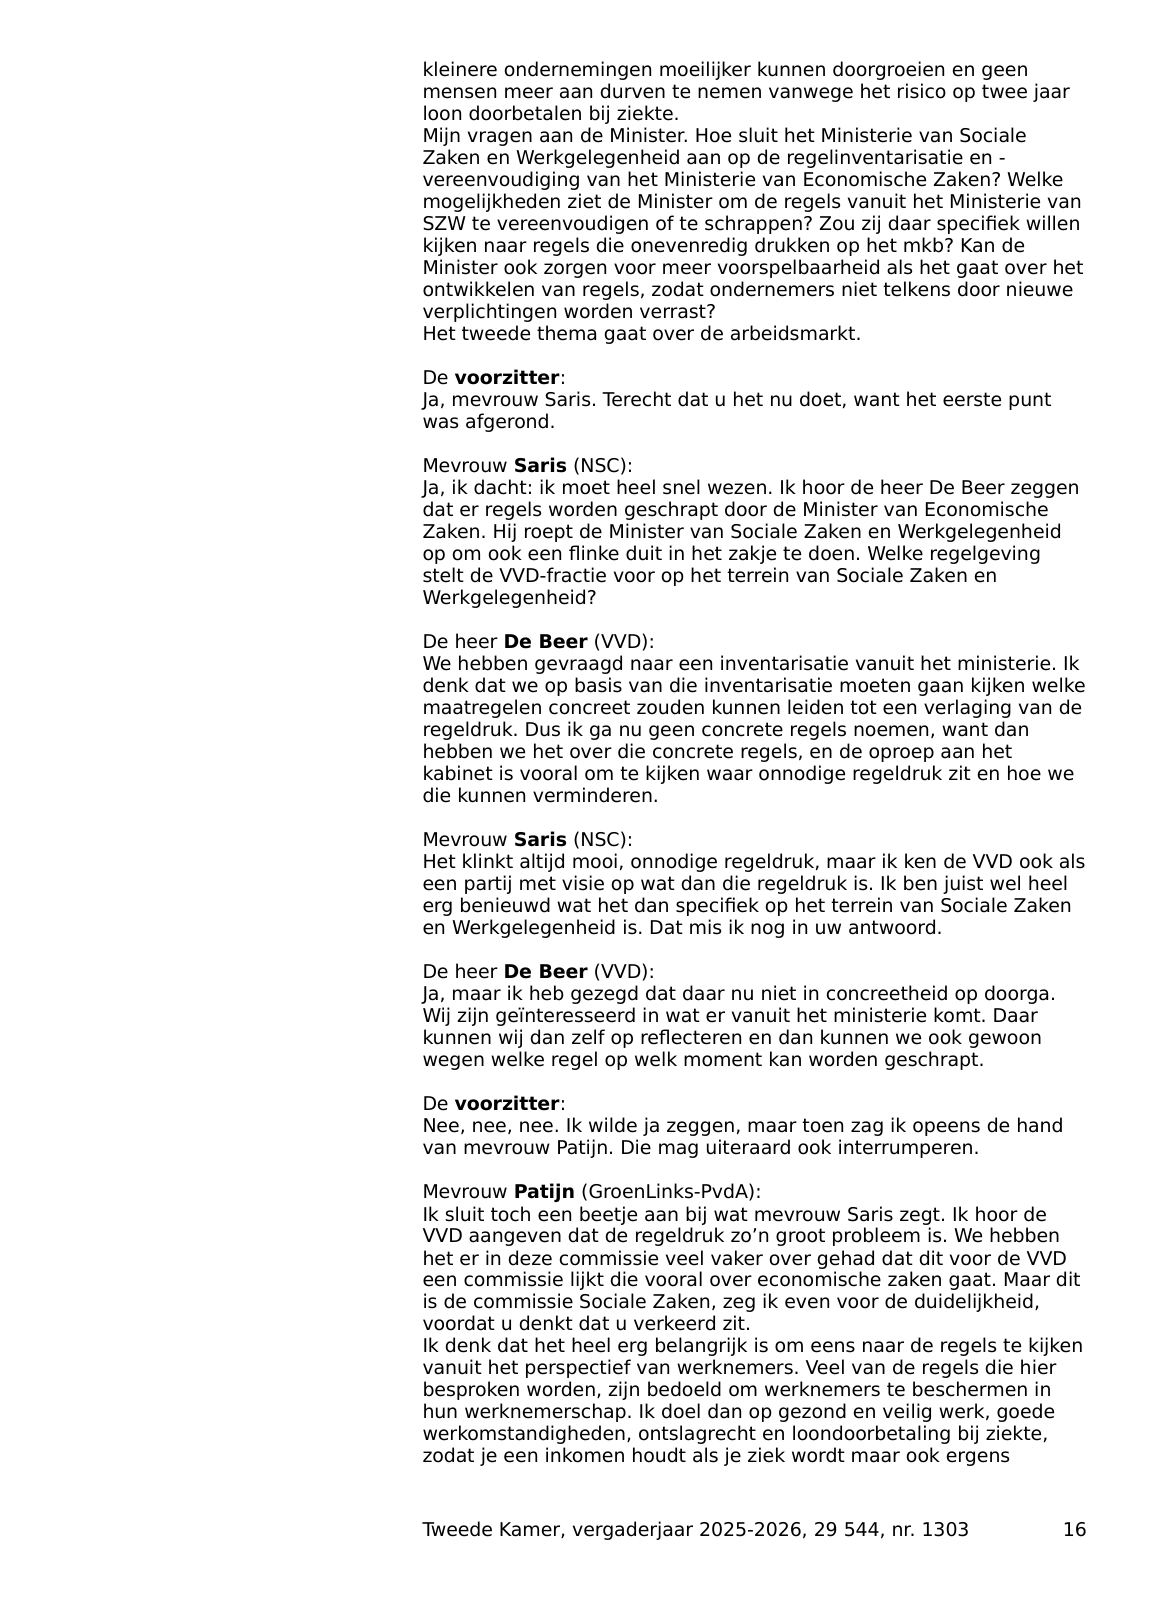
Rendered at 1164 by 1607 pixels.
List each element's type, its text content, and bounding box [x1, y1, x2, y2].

text De voorzitter: [422, 1093, 1087, 1115]
text De heer De Beer (VVD): [422, 961, 1087, 983]
text kleinere ondernemingen moeilijker kunnen doorgroeien en geen mensen meer aan durven te nemen vanwege het risico op twee jaar loon doorbetalen bij ziekte. [422, 59, 1087, 125]
text Mevrouw Patijn (GroenLinks-PvdA): [422, 1181, 1087, 1203]
text Ik sluit toch een beetje aan bij wat mevrouw Saris zegt. Ik hoor de VVD aangeven dat de regeldruk zo’n groot probleem is. We hebben het er in deze commissie veel vaker over gehad dat dit voor de VVD een commissie lijkt die vooral over economische zaken gaat. Maar dit is de commissie Sociale Zaken, zeg ik even voor de duidelijkheid, voordat u denkt dat u verkeerd zit. [422, 1203, 1087, 1335]
text Mevrouw Saris (NSC): [422, 829, 1087, 851]
text Nee, nee, nee. Ik wilde ja zeggen, maar toen zag ik opeens de hand van mevrouw Patijn. Die mag uiteraard ook interrumperen. [422, 1115, 1087, 1159]
text Ja, ik dacht: ik moet heel snel wezen. Ik hoor de heer De Beer zeggen dat er regels worden geschrapt door de Minister van Economische Zaken. Hij roept de Minister van Sociale Zaken en Werkgelegenheid op om ook een flinke duit in het zakje te doen. Welke regelgeving stelt de VVD-fractie voor op het terrein van Sociale Zaken en Werkgelegenheid? [422, 477, 1087, 609]
text Ik denk dat het heel erg belangrijk is om eens naar de regels te kijken vanuit het perspectief van werknemers. Veel van de regels die hier besproken worden, zijn bedoeld om werknemers te beschermen in hun werknemerschap. Ik doel dan op gezond en veilig werk, goede werkomstandigheden, ontslagrecht en loondoorbetaling bij ziekte, zodat je een inkomen houdt als je ziek wordt maar ook ergens [422, 1335, 1087, 1467]
text Mijn vragen aan de Minister. Hoe sluit het Ministerie van Sociale Zaken en Werkgelegenheid aan op de regelinventarisatie en -vereenvoudiging van het Ministerie van Economische Zaken? Welke mogelijkheden ziet de Minister om de regels vanuit het Ministerie van SZW te vereenvoudigen of te schrappen? Zou zij daar specifiek willen kijken naar regels die onevenredig drukken op het mkb? Kan de Minister ook zorgen voor meer voorspelbaarheid als het gaat over het ontwikkelen van regels, zodat ondernemers niet telkens door nieuwe verplichtingen worden verrast? [422, 125, 1087, 323]
text Ja, maar ik heb gezegd dat daar nu niet in concreetheid op doorga. Wij zijn geïnteresseerd in wat er vanuit het ministerie komt. Daar kunnen wij dan zelf op reflecteren en dan kunnen we ook gewoon wegen welke regel op welk moment kan worden geschrapt. [422, 983, 1087, 1071]
text Het tweede thema gaat over de arbeidsmarkt. [422, 323, 1087, 345]
text De voorzitter: [422, 367, 1087, 389]
text Het klinkt altijd mooi, onnodige regeldruk, maar ik ken de VVD ook als een partij met visie op wat dan die regeldruk is. Ik ben juist wel heel erg benieuwd wat het dan specifiek op het terrein van Sociale Zaken en Werkgelegenheid is. Dat mis ik nog in uw antwoord. [422, 851, 1087, 939]
text Ja, mevrouw Saris. Terecht dat u het nu doet, want het eerste punt was afgerond. [422, 389, 1087, 433]
text Mevrouw Saris (NSC): [422, 455, 1087, 477]
text We hebben gevraagd naar een inventarisatie vanuit het ministerie. Ik denk dat we op basis van die inventarisatie moeten gaan kijken welke maatregelen concreet zouden kunnen leiden tot een verlaging van de regeldruk. Dus ik ga nu geen concrete regels noemen, want dan hebben we het over die concrete regels, en de oproep aan het kabinet is vooral om te kijken waar onnodige regeldruk zit en hoe we die kunnen verminderen. [422, 653, 1087, 807]
text De heer De Beer (VVD): [422, 631, 1087, 653]
